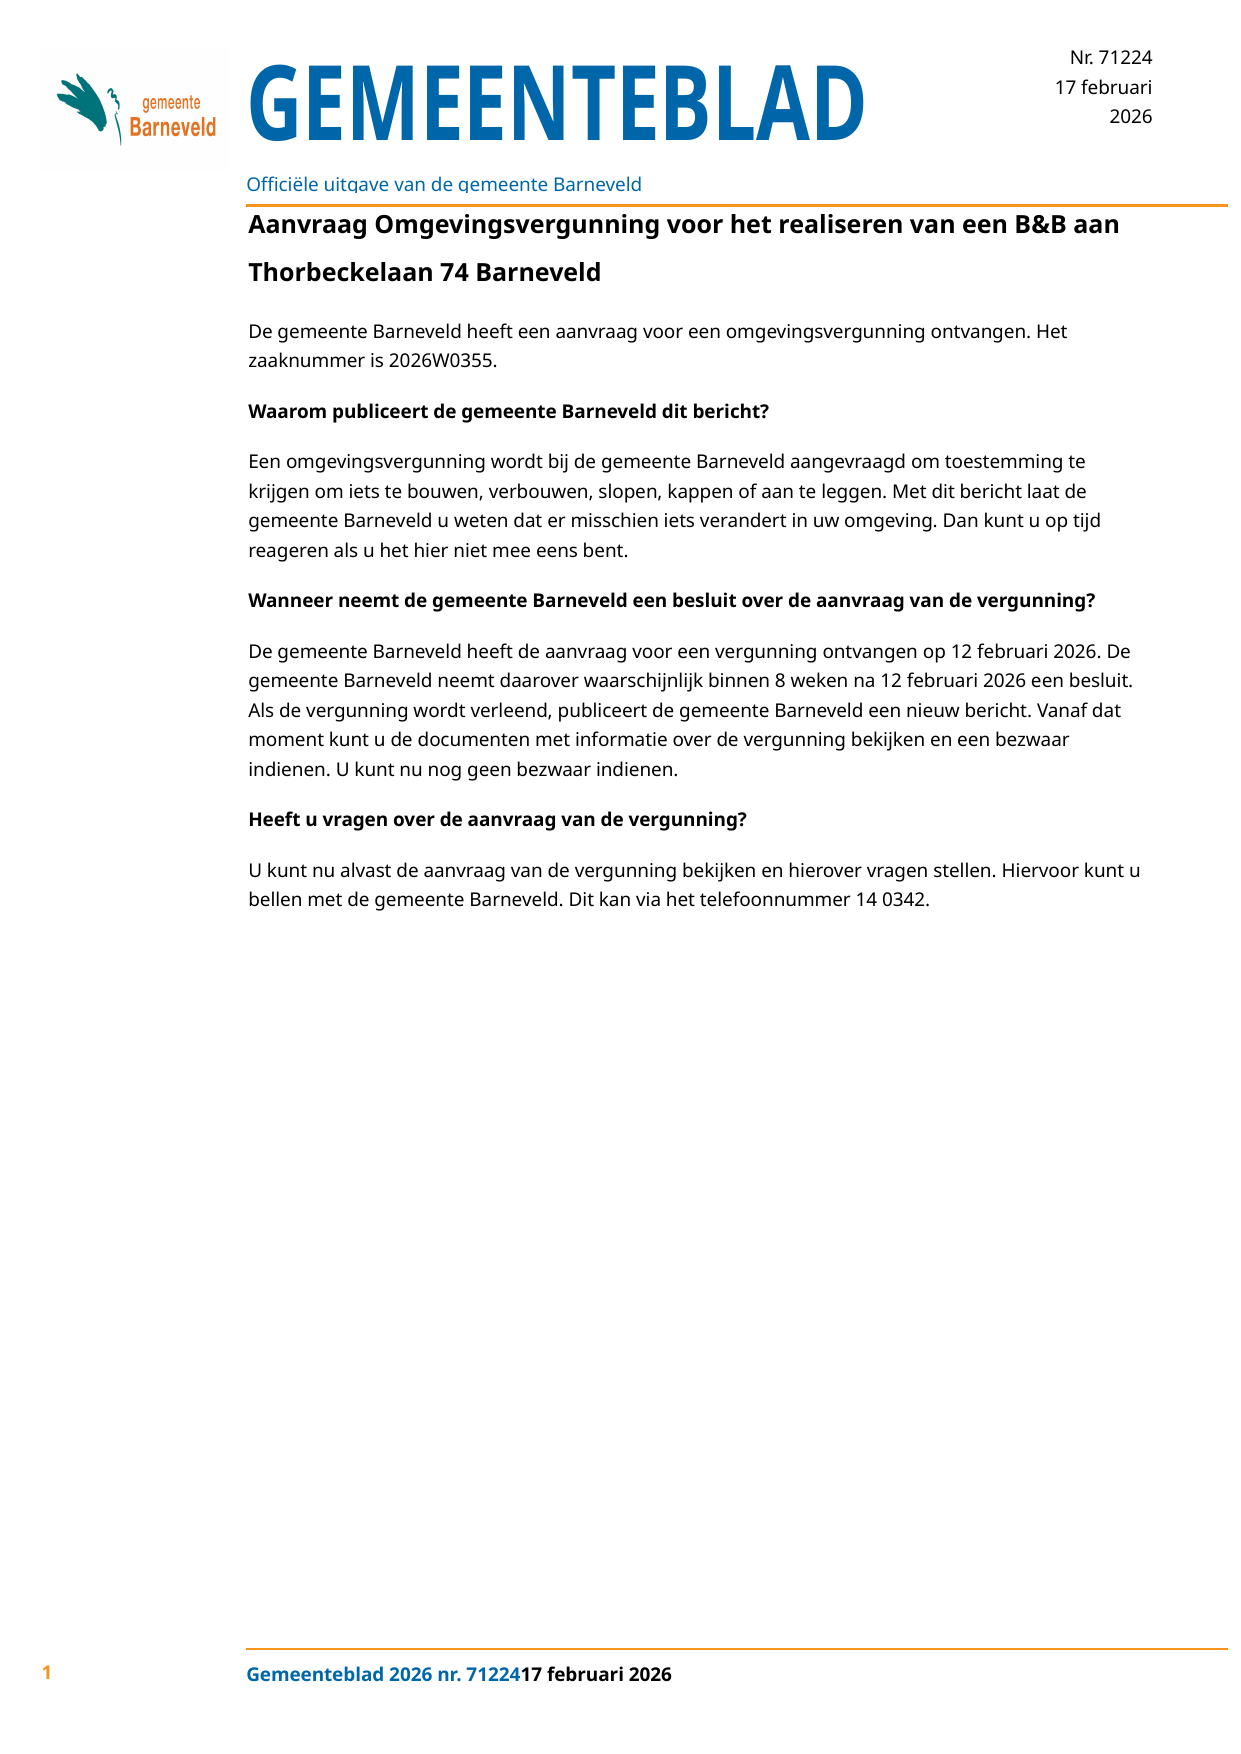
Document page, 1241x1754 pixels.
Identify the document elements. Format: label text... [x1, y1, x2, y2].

text U kunt nu alvast de aanvraag van de vergunning bekijken en hierover vragen stellen. Hiervoor kunt u bellen met de gemeente Barneveld. Dit kan via het telefoonnummer 14 0342. [248, 857, 1152, 912]
text Een omgevingsvergunning wordt bij de gemeente Barneveld aangevraagd om toestemming te krijgen om iets te bouwen, verbouwen, slopen, kappen of aan te leggen. Met dit bericht laat de gemeente Barneveld u weten dat er misschien iets verandert in uw omgeving. Dan kunt u op tijd reageren als u het hier niet mee eens bent. [248, 448, 1152, 563]
text Waarom publiceert de gemeente Barneveld dit bericht? [248, 398, 1152, 424]
text De gemeente Barneveld heeft een aanvraag voor een omgevingsvergunning ontvangen. Het zaaknummer is 2026W0355. [248, 318, 1152, 373]
text Heeft u vragen over de aanvraag van de vergunning? [248, 807, 1152, 832]
text Wanneer neemt de gemeente Barneveld een besluit over de aanvraag van de vergunning? [248, 587, 1152, 613]
text De gemeente Barneveld heeft de aanvraag voor een vergunning ontvangen op 12 februari 2026. De gemeente Barneveld neemt daarover waarschijnlijk binnen 8 weken na 12 februari 2026 een besluit. Als de vergunning wordt verleend, publiceert de gemeente Barneveld een nieuw bericht. Vanaf dat moment kunt u de documenten met informatie over de vergunning bekijken en een bezwaar indienen. U kunt nu nog geen bezwaar indienen. [248, 638, 1152, 782]
picture [41, 47, 231, 172]
text Aanvraag Omgevingsvergunning voor het realiseren van een B&B aan Thorbeckelaan 74 Barneveld [248, 207, 1152, 288]
